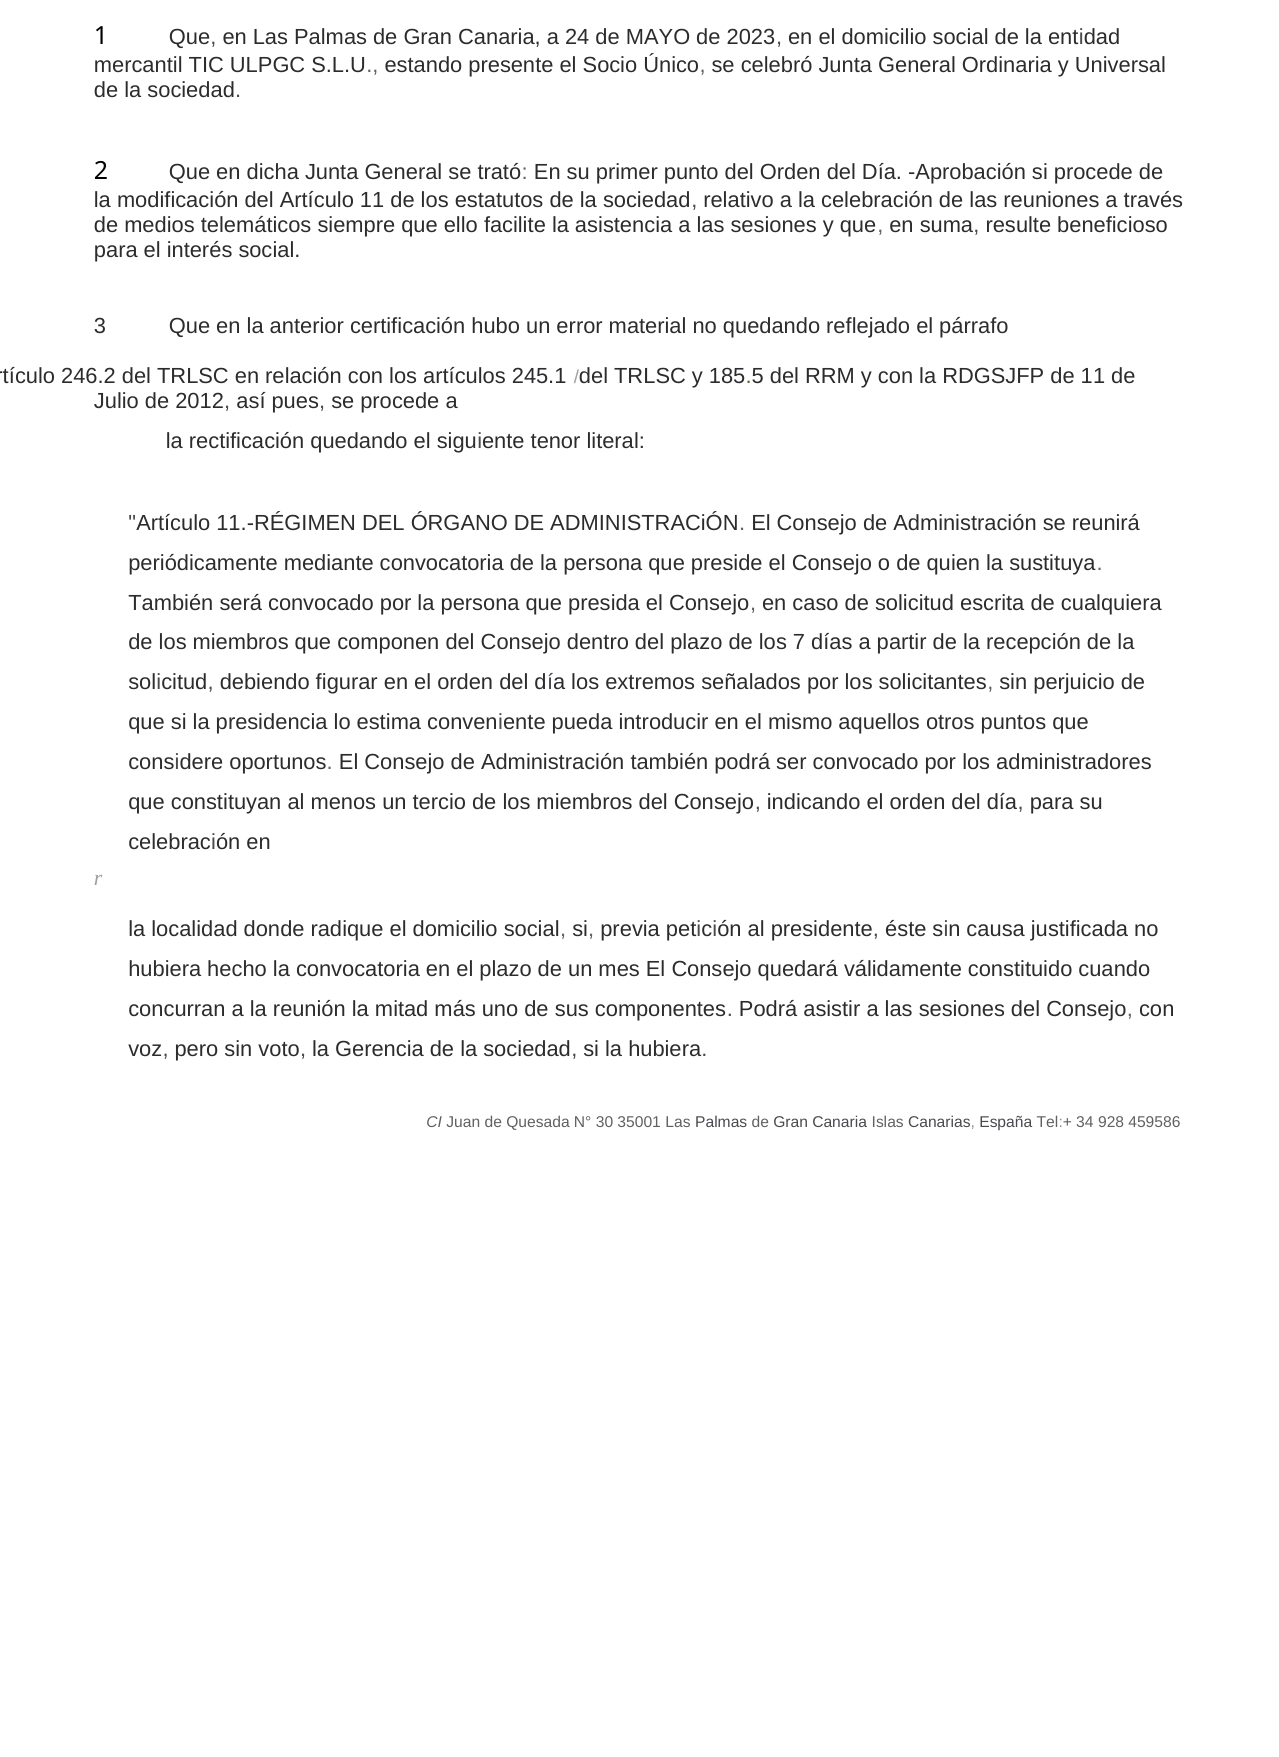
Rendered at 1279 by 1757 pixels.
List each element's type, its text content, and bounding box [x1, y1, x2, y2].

text r [94, 865, 1185, 890]
list Que en dicha Junta General se trató: En su primer punto del Orden del Día. -Aprobación si procede de la modificación del Artículo 11 de los estatutos de la sociedad, relativo a la celebración de las reuniones a través de medios telemáticos siempre que ello facilite la asistencia a las sesiones y que, en suma, resulte beneficioso para el interés social. [94, 152, 1185, 262]
text CI Juan de Quesada N° 30 35001 Las Palmas de Gran Canaria Islas Canarias, España Tel:+ 34 928 459586 [94, 1112, 1185, 1131]
text relacionado con lo establecido en el artículo 246.2 del TRLSC en relación con los artículos 245.1 /del TRLSC y 185.5 del RRM y con la RDGSJFP de 11 de Julio de 2012, así pues, se procede a [0, 363, 1185, 413]
text la rectificación quedando el siguiente tenor literal: [166, 413, 1185, 453]
list Que en la anterior certificación hubo un error material no quedando reflejado el párrafo [94, 312, 1185, 338]
list Que, en Las Palmas de Gran Canaria, a 24 de MAYO de 2023, en el domicilio social de la entidad mercantil TIC ULPGC S.L.U., estando presente el Socio Único, se celebró Junta General Ordinaria y Universal de la sociedad. [94, 18, 1185, 102]
text la localidad donde radique el domicilio social, si, previa petición al presidente, éste sin causa justificada no hubiera hecho la convocatoria en el plazo de un mes El Consejo quedará válidamente constituido cuando concurran a la reunión la mitad más uno de sus componentes. Podrá asistir a las sesiones del Consejo, con voz, pero sin voto, la Gerencia de la sociedad, si la hubiera. [128, 901, 1185, 1061]
text "Artículo 11.-RÉGIMEN DEL ÓRGANO DE ADMINISTRACiÓN. El Consejo de Administración se reunirá periódicamente mediante convocatoria de la persona que preside el Consejo o de quien la sustituya. También será convocado por la persona que presida el Consejo, en caso de solicitud escrita de cualquiera de los miembros que componen del Consejo dentro del plazo de los 7 días a partir de la recepción de la solicitud, debiendo figurar en el orden del día los extremos señalados por los solicitantes, sin perjuicio de que si la presidencia lo estima conveniente pueda introducir en el mismo aquellos otros puntos que considere oportunos. El Consejo de Administración también podrá ser convocado por los administradores que constituyan al menos un tercio de los miembros del Consejo, indicando el orden del día, para su celebración en [128, 495, 1185, 854]
